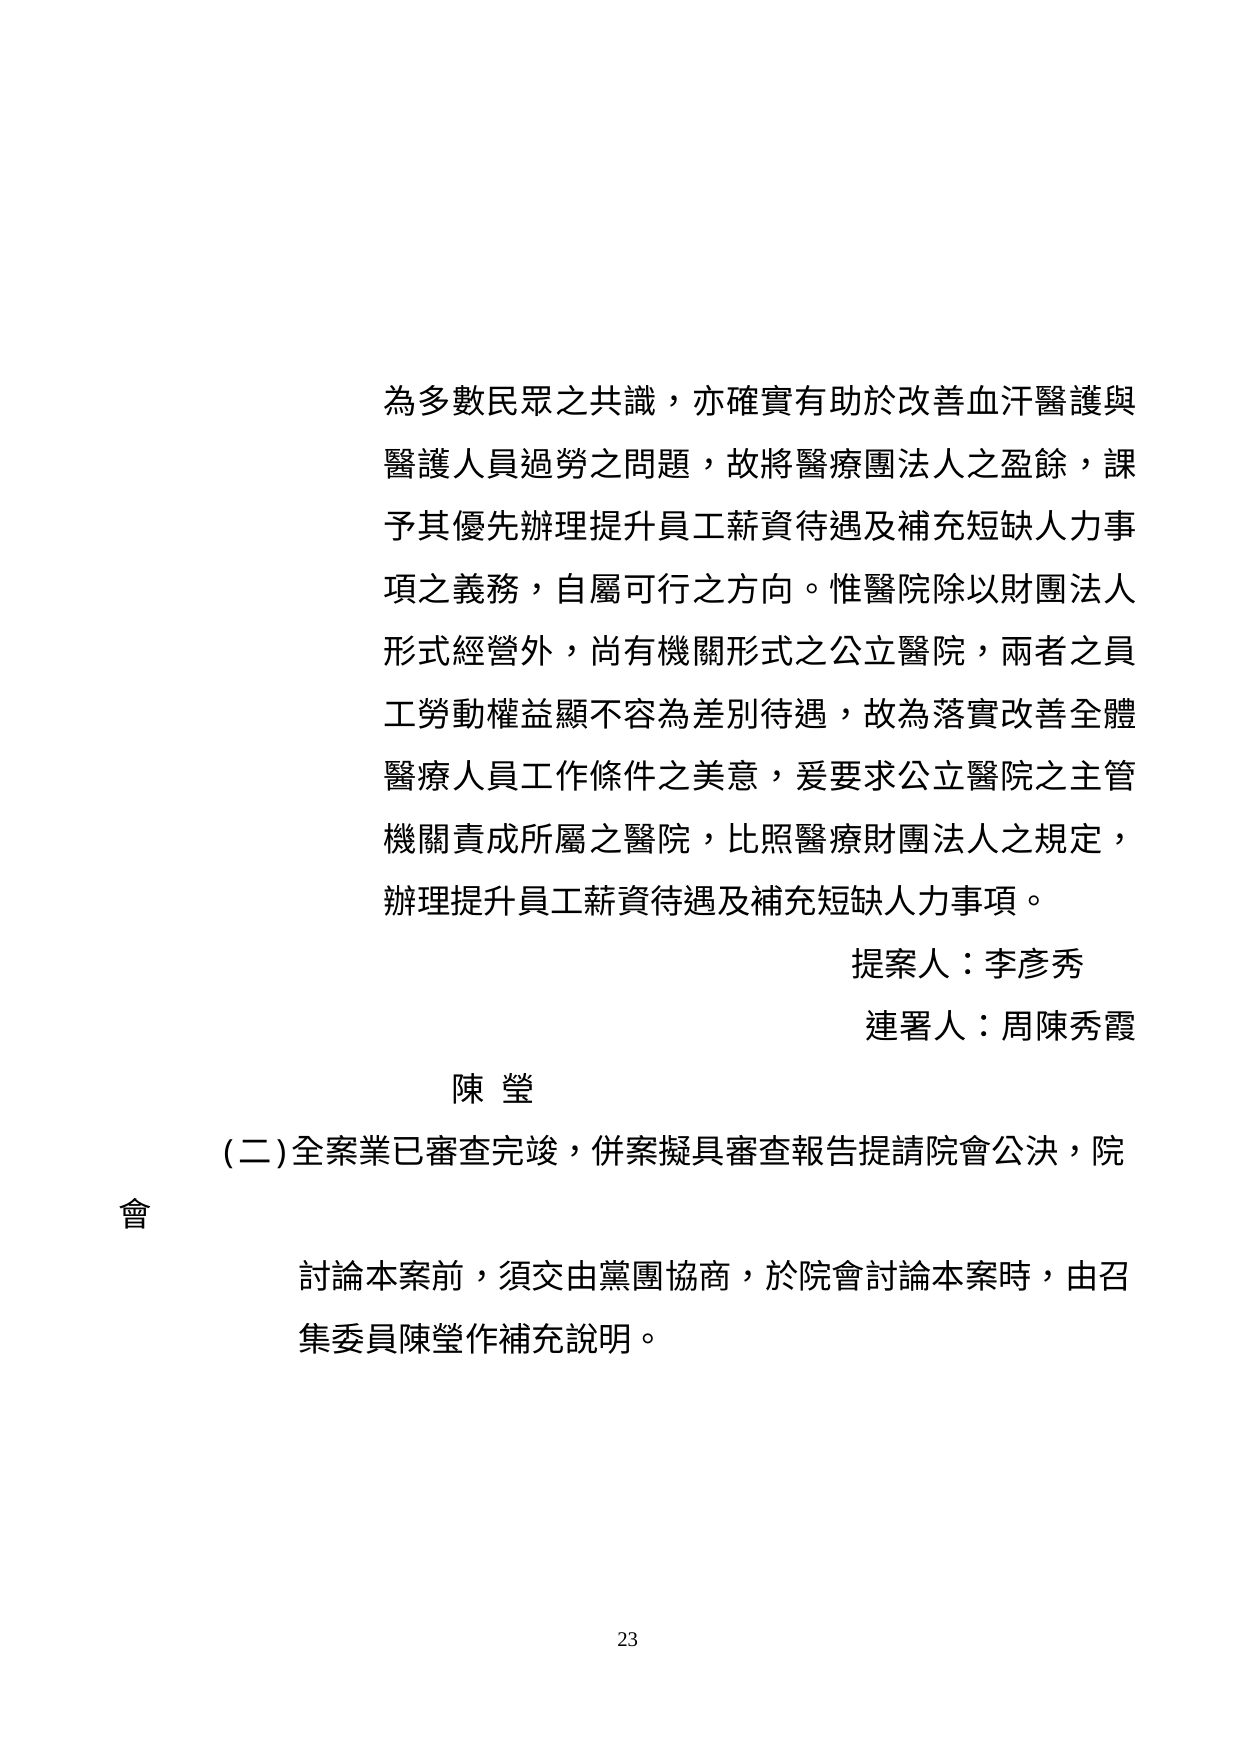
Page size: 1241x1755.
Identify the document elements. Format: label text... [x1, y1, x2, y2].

text 提案人：李彥秀 [451, 920, 1137, 983]
text (二)全案業已審查完竣，併案擬具審查報告提請院會公決，院會 討論本案前，須交由黨團協商，於院會討論本案時，由召 集委員陳瑩作補充說明。 [118, 1108, 1137, 1358]
text 連署人：周陳秀霞 陳 瑩 [451, 983, 1137, 1108]
text 為多數民眾之共識，亦確實有助於改善血汗醫護與醫護人員過勞之問題，故將醫療團法人之盈餘，課予其優先辦理提升員工薪資待遇及補充短缺人力事項之義務，自屬可行之方向。惟醫院除以財團法人形式經營外，尚有機關形式之公立醫院，兩者之員工勞動權益顯不容為差別待遇，故為落實改善全體醫療人員工作條件之美意，爰要求公立醫院之主管機關責成所屬之醫院，比照醫療財團法人之規定，辦理提升員工薪資待遇及補充短缺人力事項。 [284, 358, 1137, 920]
